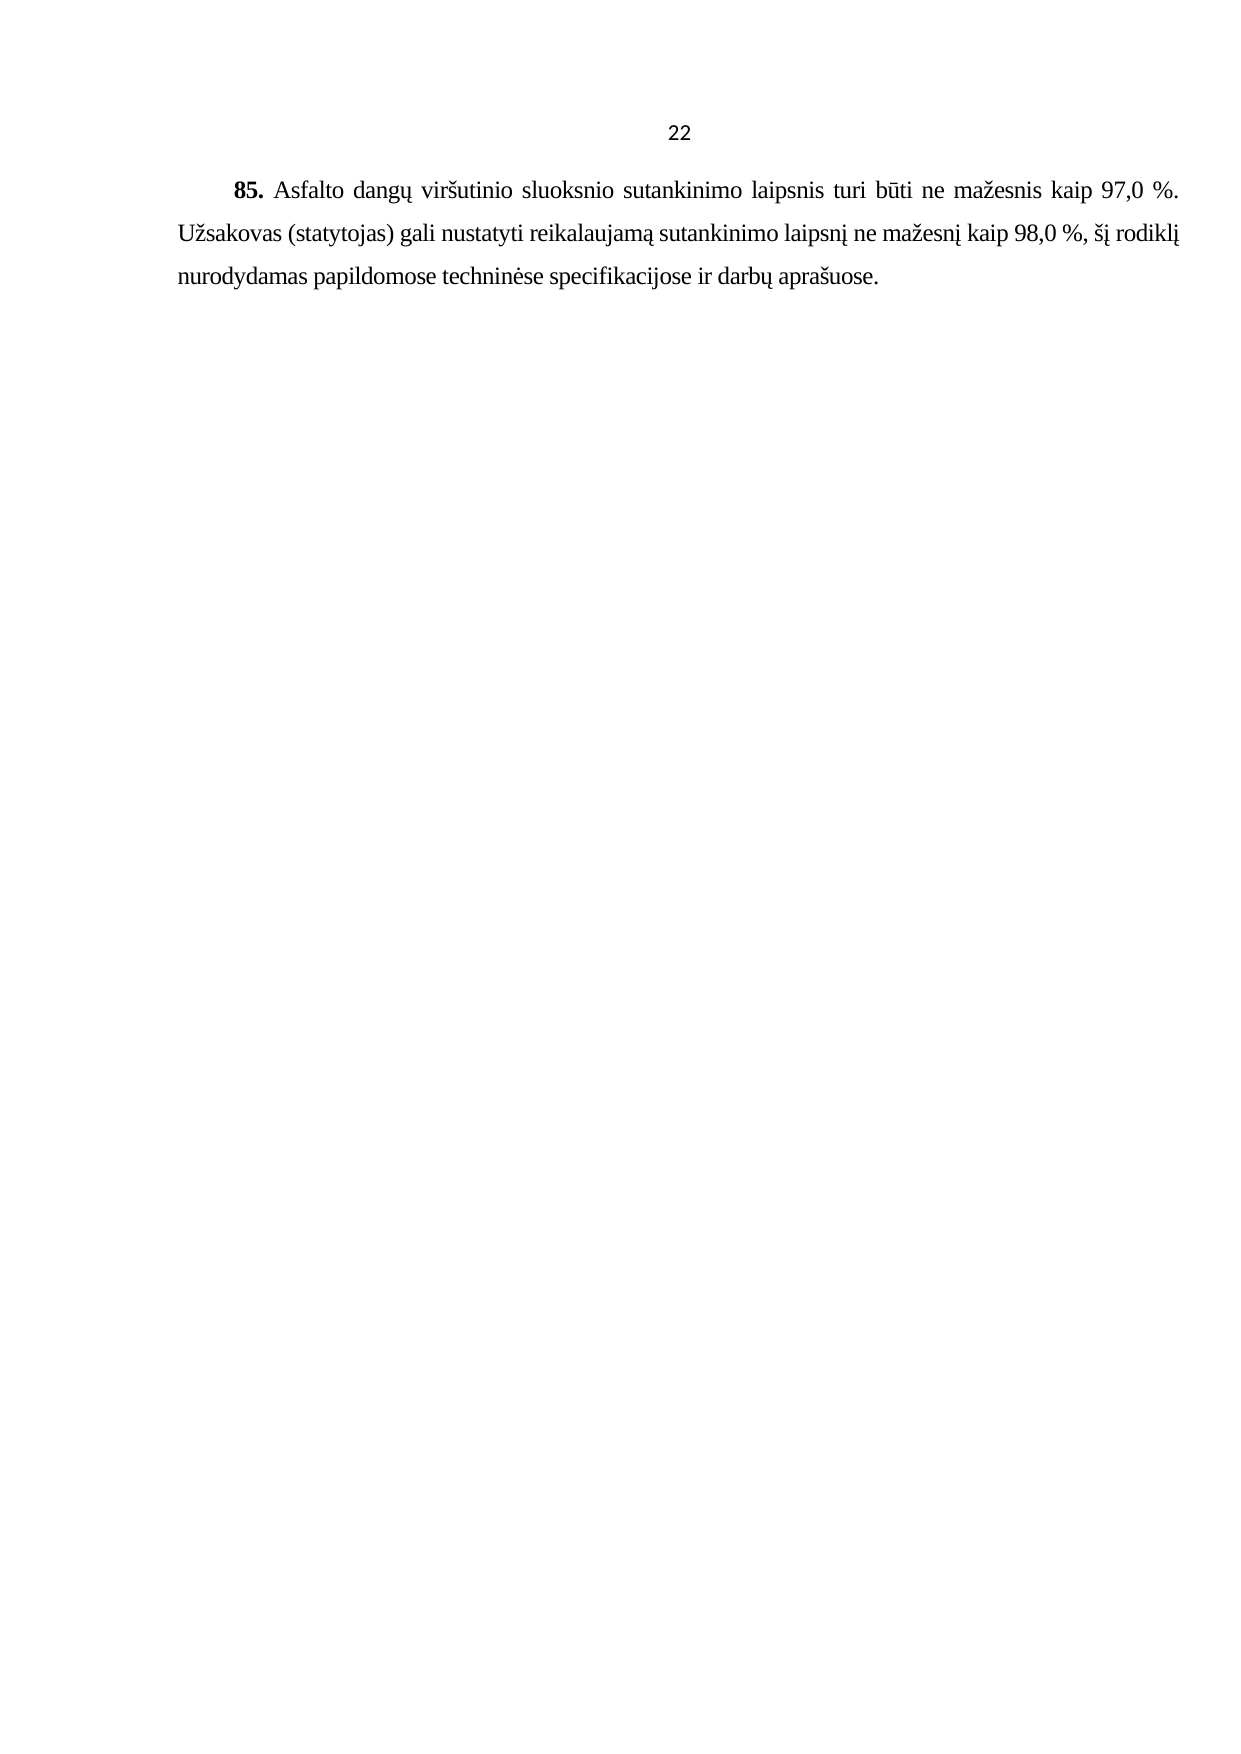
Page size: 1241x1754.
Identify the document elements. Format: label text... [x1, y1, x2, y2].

text 85. Asfalto dangų viršutinio sluoksnio sutankinimo laipsnis turi būti ne mažesnis kaip 97,0 %. Užsakovas (statytojas) gali nustatyti reikalaujamą sutankinimo laipsnį ne mažesnį kaip 98,0 %, šį rodiklį nurodydamas papildomose techninėse specifikacijose ir darbų aprašuose. [177, 175, 1181, 290]
